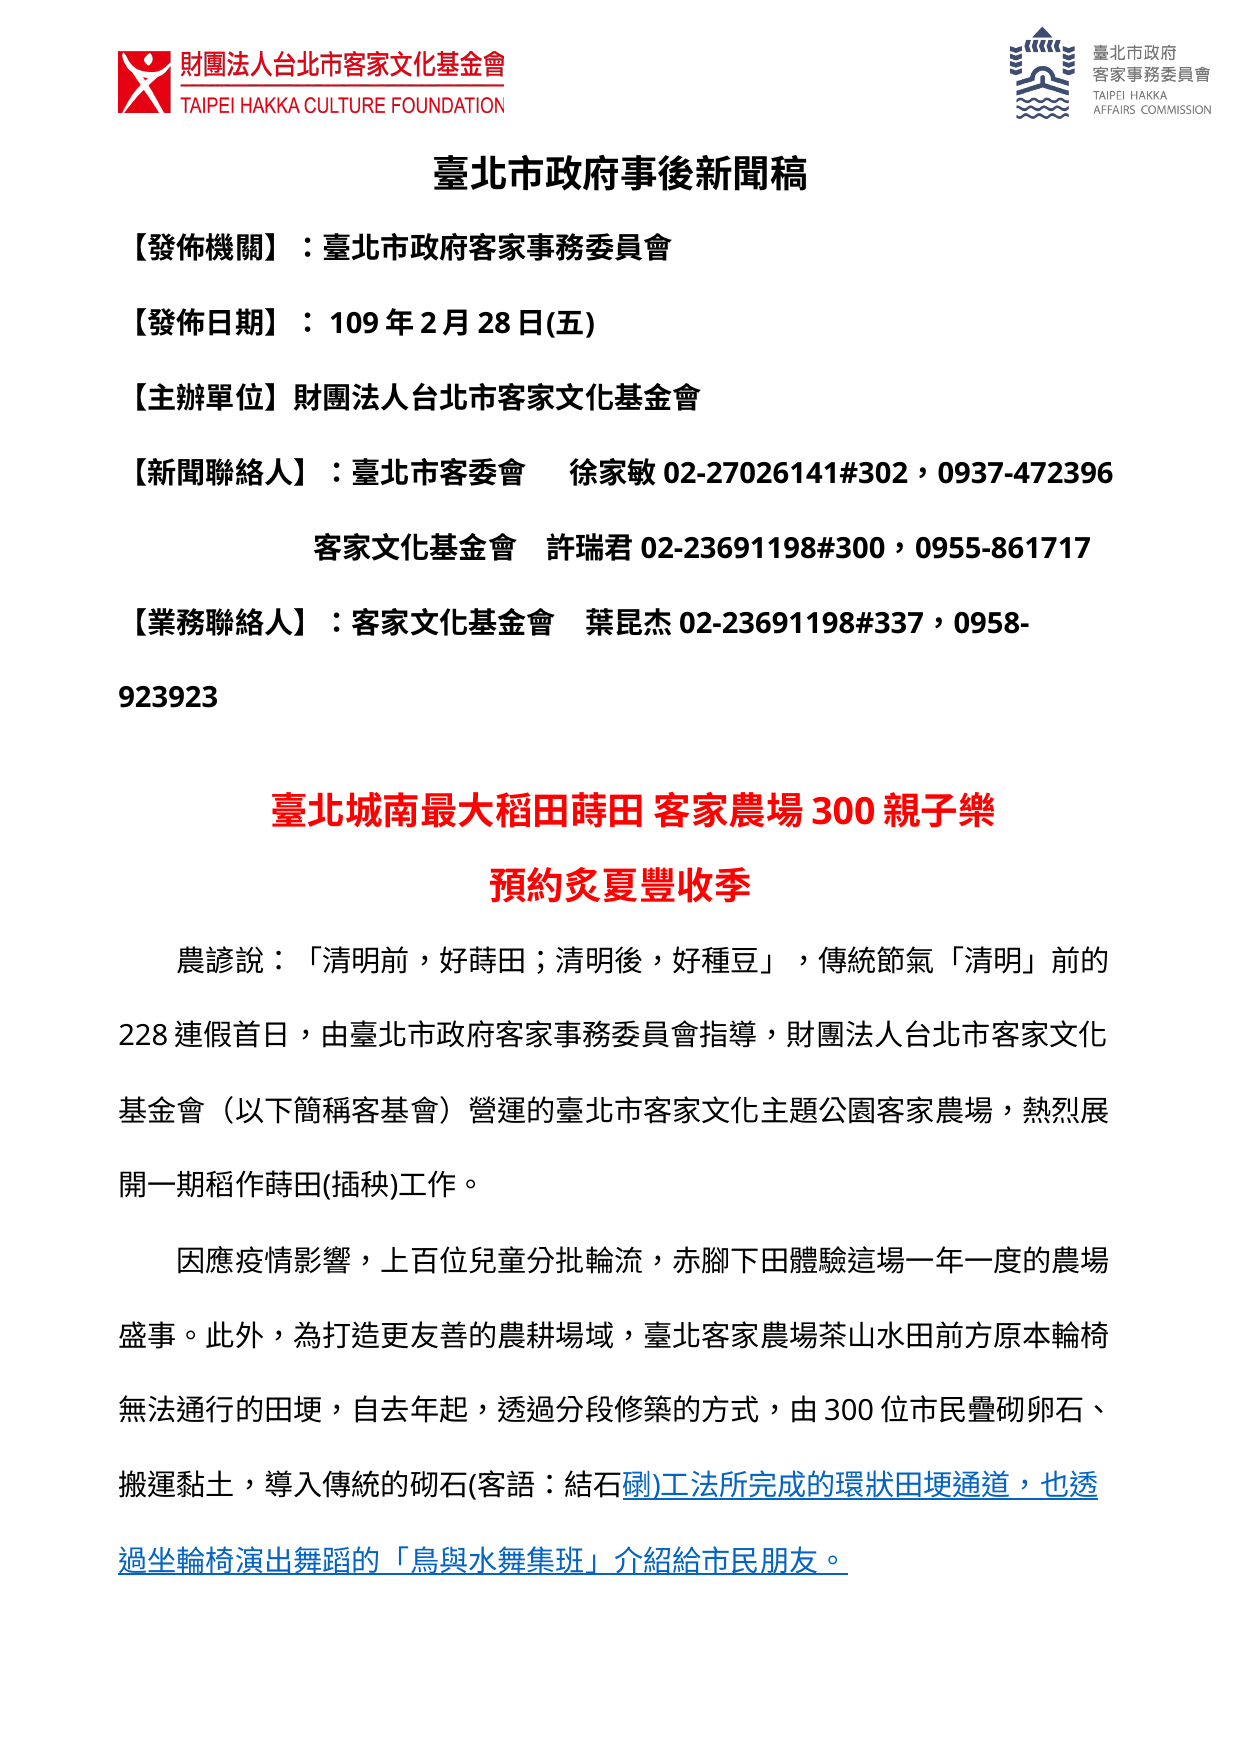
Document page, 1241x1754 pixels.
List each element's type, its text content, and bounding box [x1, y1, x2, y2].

text 【發佈機關】：臺北市政府客家事務委員會 [118, 202, 1122, 277]
text 【新聞聯絡人】：臺北市客委會 徐家敏 02-27026141#302，0937-472396 [118, 427, 1122, 502]
picture [118, 51, 504, 113]
picture [978, 0, 1241, 152]
text 因應疫情影響，上百位兒童分批輪流，赤腳下田體驗這場一年一度的農場盛事。此外，為打造更友善的農耕場域，臺北客家農場茶山水田前方原本輪椅無法通行的田埂，自去年起，透過分段修築的方式，由300位市民疊砌卵石、搬運黏土，導入傳統的砌石(客語：結石䃗)工法所完成的環狀田埂通道，也透過坐輪椅演出舞蹈的「鳥與水舞集班」介紹給市民朋友。 [118, 1214, 1122, 1589]
text 【主辦單位】財團法人台北市客家文化基金會 [118, 352, 1122, 427]
text 【業務聯絡人】：客家文化基金會 葉昆杰 02-23691198#337，0958-923923 [118, 577, 1122, 727]
text 客家文化基金會 許瑞君 02-23691198#300，0955-861717 [118, 502, 1122, 577]
text 農諺說：「清明前，好蒔田；清明後，好種豆」，傳統節氣「清明」前的228連假首日，由臺北市政府客家事務委員會指導，財團法人台北市客家文化基金會（以下簡稱客基會）營運的臺北市客家文化主題公園客家農場，熱烈展開一期稻作蒔田(插秧)工作。 [118, 914, 1122, 1214]
text 預約炙夏豐收季 [118, 839, 1122, 914]
text 【發佈日期】： 109年2月28日(五) [118, 277, 1122, 352]
text 臺北城南最大稻田蒔田 客家農場300親子樂 [118, 764, 1122, 839]
text 臺北市政府事後新聞稿 [118, 127, 1122, 202]
